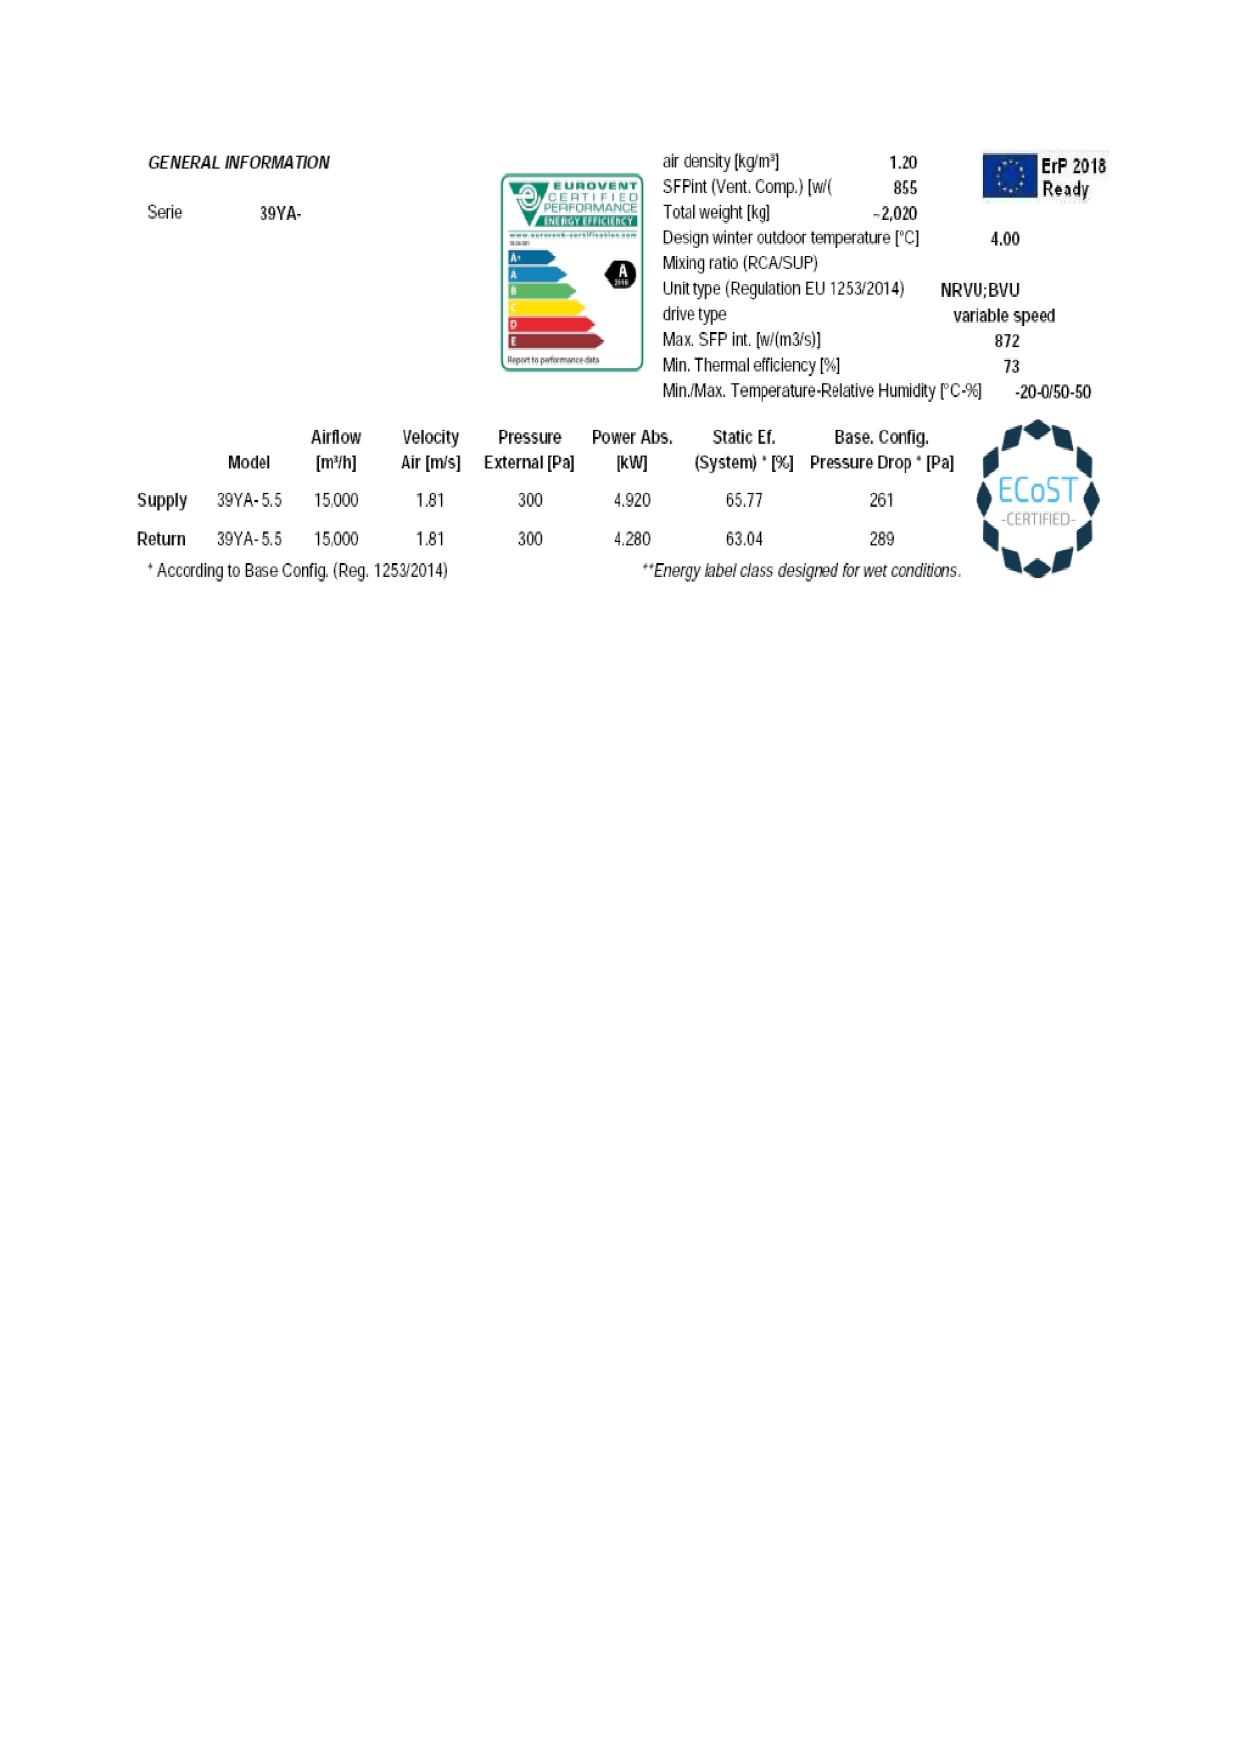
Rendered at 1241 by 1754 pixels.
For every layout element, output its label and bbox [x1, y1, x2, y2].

picture [118, 118, 1192, 612]
